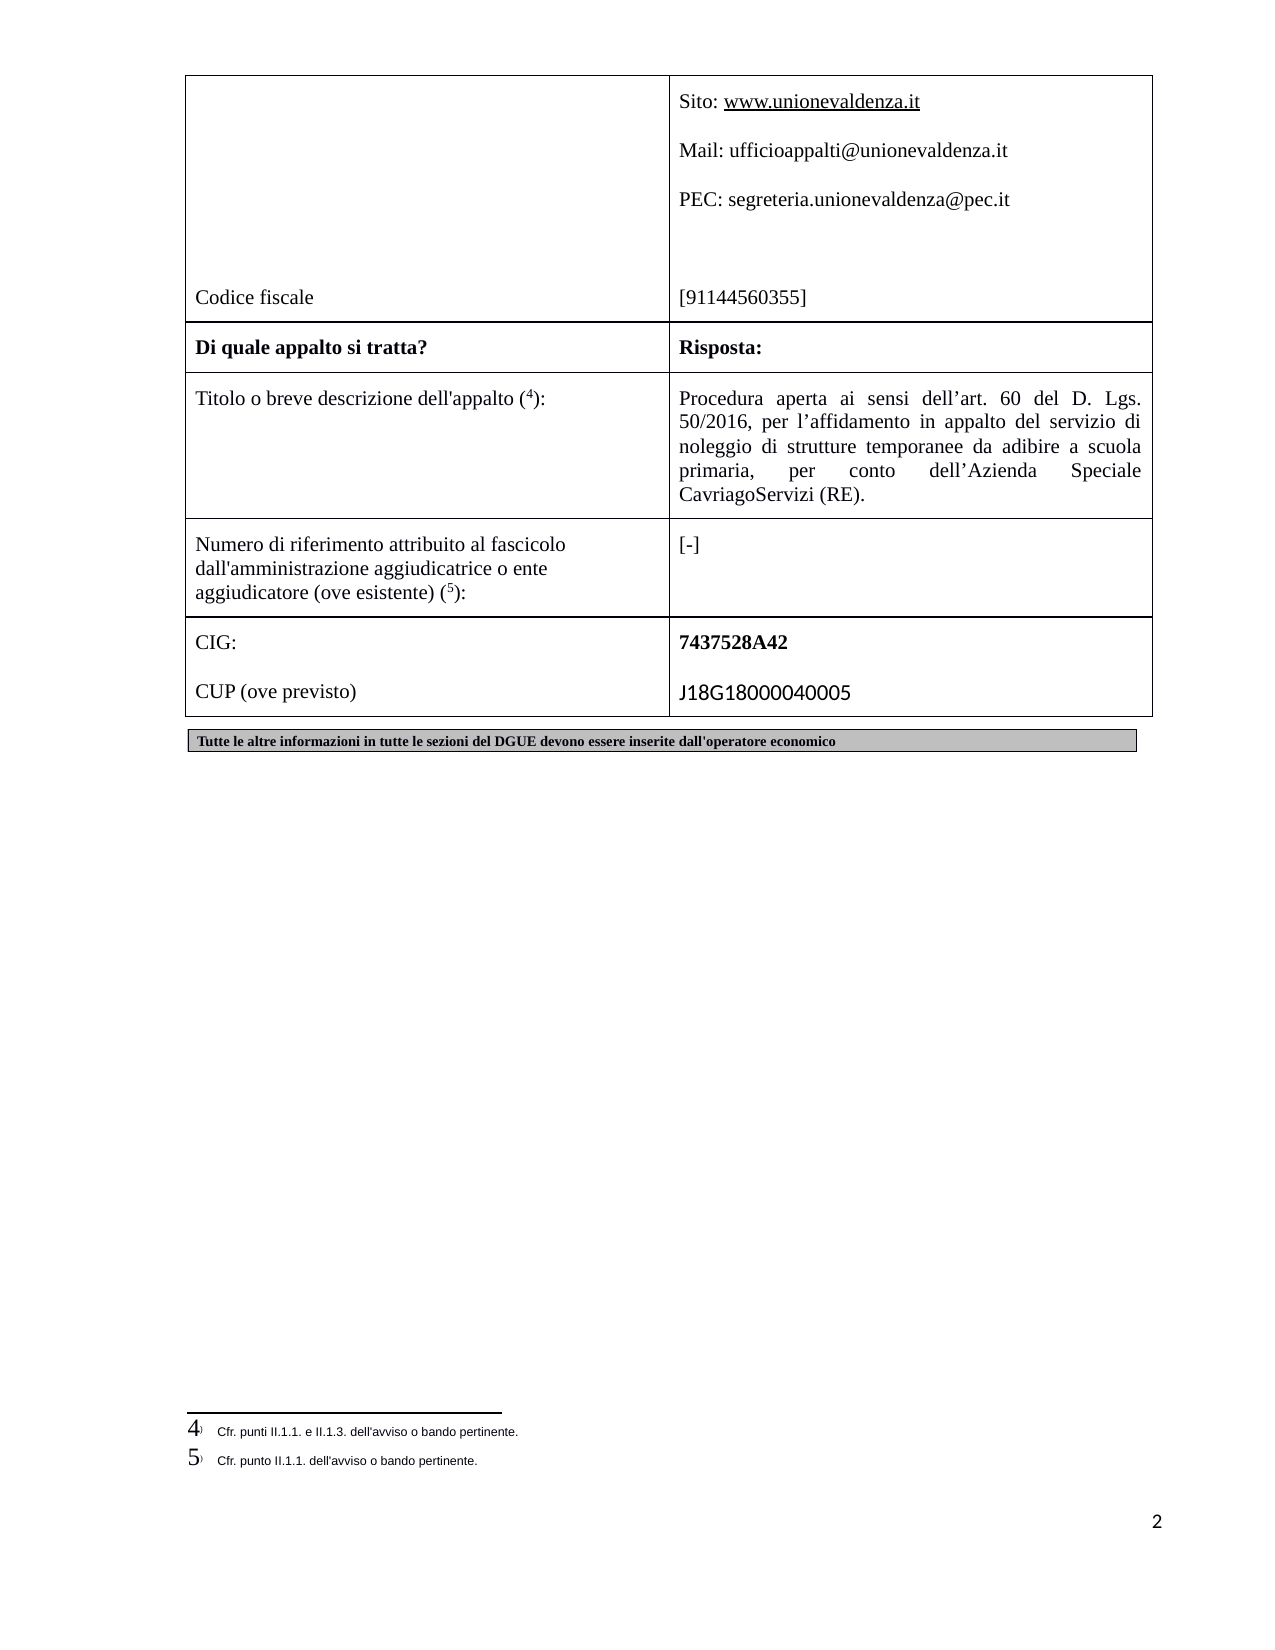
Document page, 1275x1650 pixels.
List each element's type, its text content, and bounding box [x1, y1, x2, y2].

table_cell 7437528A42 J18G18000040005 [670, 618, 1152, 716]
table_cell Di quale appalto si tratta? [186, 323, 669, 372]
table_cell Codice fiscale [186, 76, 669, 321]
table_cell CIG: CUP (ove previsto) [186, 618, 669, 716]
table_cell Procedura aperta ai sensi dell’art. 60 del D. Lgs. 50/2016, per l’affidamento in appalto del servizio di noleggio di strutture temporanee da adibire a scuola primaria, per conto dell’Azienda Speciale CavriagoServizi (RE). [670, 373, 1152, 518]
table_cell Risposta: [670, 323, 1152, 372]
table_cell [-] [670, 519, 1152, 616]
table_cell Sito: www.unionevaldenza.it Mail: ufficioappalti@unionevaldenza.it PEC: segreteria.unionevaldenza@pec.it [91144560355] [670, 76, 1152, 321]
table_cell Titolo o breve descrizione dell'appalto (): [186, 373, 669, 518]
text Tutte le altre informazioni in tutte le sezioni del DGUE devono essere inserite dall'operatore economico [189, 730, 1136, 751]
table_cell Numero di riferimento attribuito al fascicolo dall'amministrazione aggiudicatrice o ente aggiudicatore (ove esistente) (): [186, 519, 669, 616]
